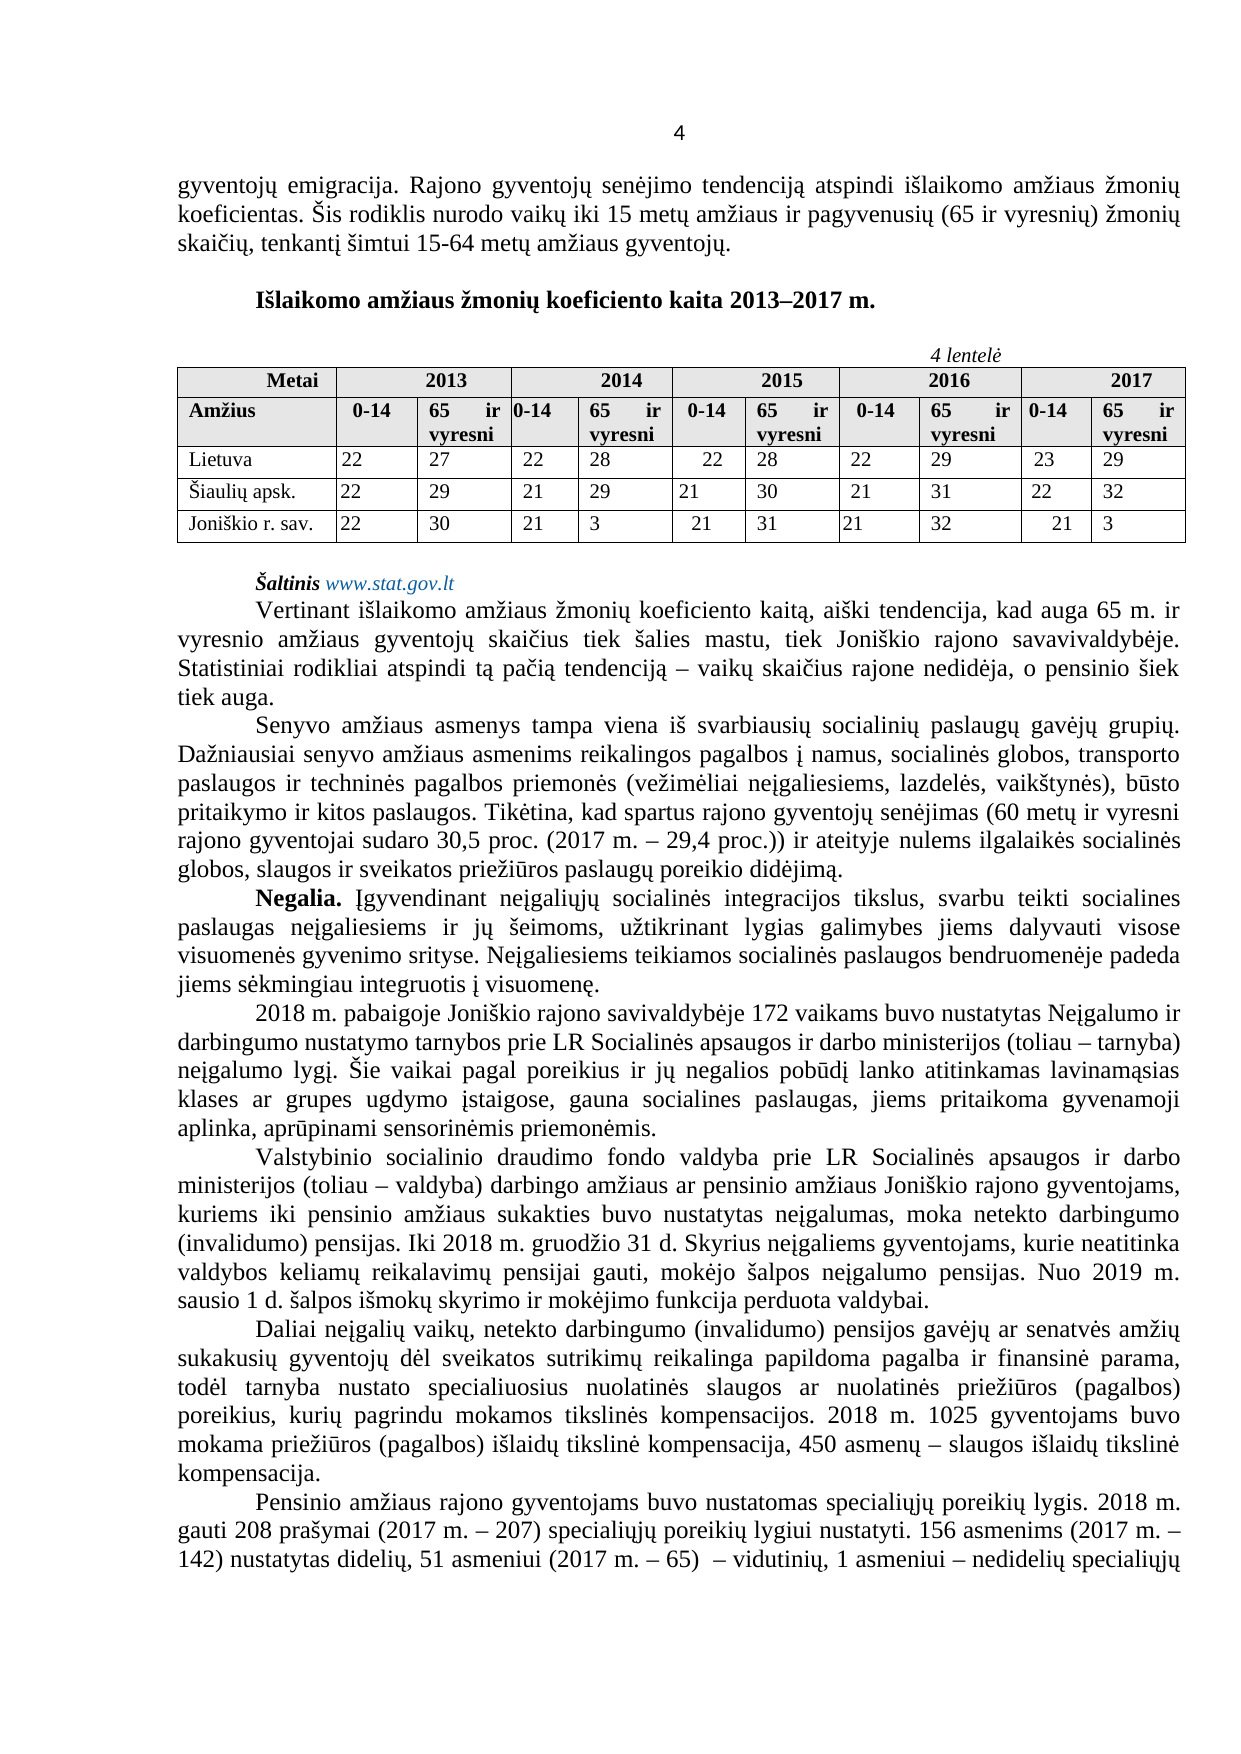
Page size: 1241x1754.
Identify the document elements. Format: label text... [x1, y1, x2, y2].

table_cell 32 [1092, 479, 1185, 510]
table_cell 30 [746, 479, 839, 510]
table_cell 30 [418, 511, 511, 542]
table_cell 28 [746, 447, 839, 478]
table_header Metai [178, 368, 336, 397]
text Išlaikomo amžiaus žmonių koeficiento kaita 2013–2017 m. [177, 285, 1181, 314]
table_header 2013 [337, 368, 511, 397]
table_header 2015 [673, 368, 839, 397]
table_cell 22 [512, 447, 578, 478]
table_cell 65 ir vyresni [746, 398, 839, 446]
table_cell 3 [1092, 511, 1185, 542]
table_cell 22 [337, 479, 417, 510]
table_cell 29 [920, 447, 1021, 478]
table_cell 0-14 [1022, 398, 1091, 446]
text 4 lentelė [177, 343, 1181, 367]
table_cell 65 ir vyresni [1092, 398, 1185, 446]
table_header 2017 [1022, 368, 1185, 397]
table_cell 29 [418, 479, 511, 510]
table_cell Lietuva [178, 447, 336, 478]
table_cell 65 ir vyresni [418, 398, 511, 446]
table_cell 3 [579, 511, 672, 542]
text gyventojų emigracija. Rajono gyventojų senėjimo tendenciją atspindi išlaikomo amžiaus žmonių koeficientas. Šis rodiklis nurodo vaikų iki 15 metų amžiaus ir pagyvenusių (65 ir vyresnių) žmonių skaičių, tenkantį šimtui 15-64 metų amžiaus gyventojų. [177, 170, 1181, 256]
table_header 2016 [840, 368, 1021, 397]
table_cell 23 [1022, 447, 1091, 478]
table_cell 22 [337, 447, 417, 478]
table_cell Amžius [178, 398, 336, 446]
table_cell 0-14 [512, 398, 578, 446]
table_cell Joniškio r. sav. [178, 511, 336, 542]
table_cell 29 [579, 479, 672, 510]
table_cell 0-14 [337, 398, 417, 446]
text Vertinant išlaikomo amžiaus žmonių koeficiento kaitą, aiški tendencija, kad auga 65 m. ir vyresnio amžiaus gyventojų skaičius tiek šalies mastu, tiek Joniškio rajono savavivaldybėje. Statistiniai rodikliai atspindi tą pačią tendenciją – vaikų skaičius rajone nedidėja, o pensinio šiek tiek auga. [177, 595, 1181, 710]
table_cell 65 ir vyresni [579, 398, 672, 446]
table_cell 22 [337, 511, 417, 542]
table_cell 65 ir vyresni [920, 398, 1021, 446]
text Negalia. Įgyvendinant neįgaliųjų socialinės integracijos tikslus, svarbu teikti socialines paslaugas neįgaliesiems ir jų šeimoms, užtikrinant lygias galimybes jiems dalyvauti visose visuomenės gyvenimo srityse. Neįgaliesiems teikiamos socialinės paslaugos bendruomenėje padeda jiems sėkmingiau integruotis į visuomenę. [177, 883, 1181, 998]
table_cell 27 [418, 447, 511, 478]
table_cell 0-14 [840, 398, 919, 446]
table_cell 21 [512, 479, 578, 510]
table_header 2014 [512, 368, 672, 397]
table_cell 29 [1092, 447, 1185, 478]
table_cell 31 [920, 479, 1021, 510]
table_cell 32 [920, 511, 1021, 542]
table_cell 21 [1022, 511, 1091, 542]
table_cell 21 [840, 511, 919, 542]
text Daliai neįgalių vaikų, netekto darbingumo (invalidumo) pensijos gavėjų ar senatvės amžių sukakusių gyventojų dėl sveikatos sutrikimų reikalinga papildoma pagalba ir finansinė parama, todėl tarnyba nustato specialiuosius nuolatinės slaugos ar nuolatinės priežiūros (pagalbos) poreikius, kurių pagrindu mokamos tikslinės kompensacijos. 2018 m. 1025 gyventojams buvo mokama priežiūros (pagalbos) išlaidų tikslinė kompensacija, 450 asmenų – slaugos išlaidų tikslinė kompensacija. [177, 1314, 1181, 1487]
table_cell 28 [579, 447, 672, 478]
table_cell 0-14 [673, 398, 745, 446]
table_cell 31 [746, 511, 839, 542]
text Šaltinis www.stat.gov.lt [177, 571, 1181, 595]
table_cell Šiaulių apsk. [178, 479, 336, 510]
table_cell 21 [512, 511, 578, 542]
table_cell 21 [673, 511, 745, 542]
text Pensinio amžiaus rajono gyventojams buvo nustatomas specialiųjų poreikių lygis. 2018 m. gauti 208 prašymai (2017 m. – 207) specialiųjų poreikių lygiui nustatyti. 156 asmenims (2017 m. – 142) nustatytas didelių, 51 asmeniui (2017 m. – 65) – vidutinių, 1 asmeniui – nedidelių specialiųjų [177, 1487, 1181, 1573]
table_cell 22 [840, 447, 919, 478]
text Senyvo amžiaus asmenys tampa viena iš svarbiausių socialinių paslaugų gavėjų grupių. Dažniausiai senyvo amžiaus asmenims reikalingos pagalbos į namus, socialinės globos, transporto paslaugos ir techninės pagalbos priemonės (vežimėliai neįgaliesiems, lazdelės, vaikštynės), būsto pritaikymo ir kitos paslaugos. Tikėtina, kad spartus rajono gyventojų senėjimas (60 metų ir vyresni rajono gyventojai sudaro 30,5 proc. (2017 m. – 29,4 proc.)) ir ateityje nulems ilgalaikės socialinės globos, slaugos ir sveikatos priežiūros paslaugų poreikio didėjimą. [177, 710, 1181, 883]
table_cell 21 [840, 479, 919, 510]
table_cell 22 [673, 447, 745, 478]
text Valstybinio socialinio draudimo fondo valdyba prie LR Socialinės apsaugos ir darbo ministerijos (toliau – valdyba) darbingo amžiaus ar pensinio amžiaus Joniškio rajono gyventojams, kuriems iki pensinio amžiaus sukakties buvo nustatytas neįgalumas, moka netekto darbingumo (invalidumo) pensijas. Iki 2018 m. gruodžio 31 d. Skyrius neįgaliems gyventojams, kurie neatitinka valdybos keliamų reikalavimų pensijai gauti, mokėjo šalpos neįgalumo pensijas. Nuo 2019 m. sausio 1 d. šalpos išmokų skyrimo ir mokėjimo funkcija perduota valdybai. [177, 1142, 1181, 1314]
table_cell 21 [673, 479, 745, 510]
table_cell 22 [1022, 479, 1091, 510]
text 2018 m. pabaigoje Joniškio rajono savivaldybėje 172 vaikams buvo nustatytas Neįgalumo ir darbingumo nustatymo tarnybos prie LR Socialinės apsaugos ir darbo ministerijos (toliau – tarnyba) neįgalumo lygį. Šie vaikai pagal poreikius ir jų negalios pobūdį lanko atitinkamas lavinamąsias klases ar grupes ugdymo įstaigose, gauna socialines paslaugas, jiems pritaikoma gyvenamoji aplinka, aprūpinami sensorinėmis priemonėmis. [177, 998, 1181, 1142]
